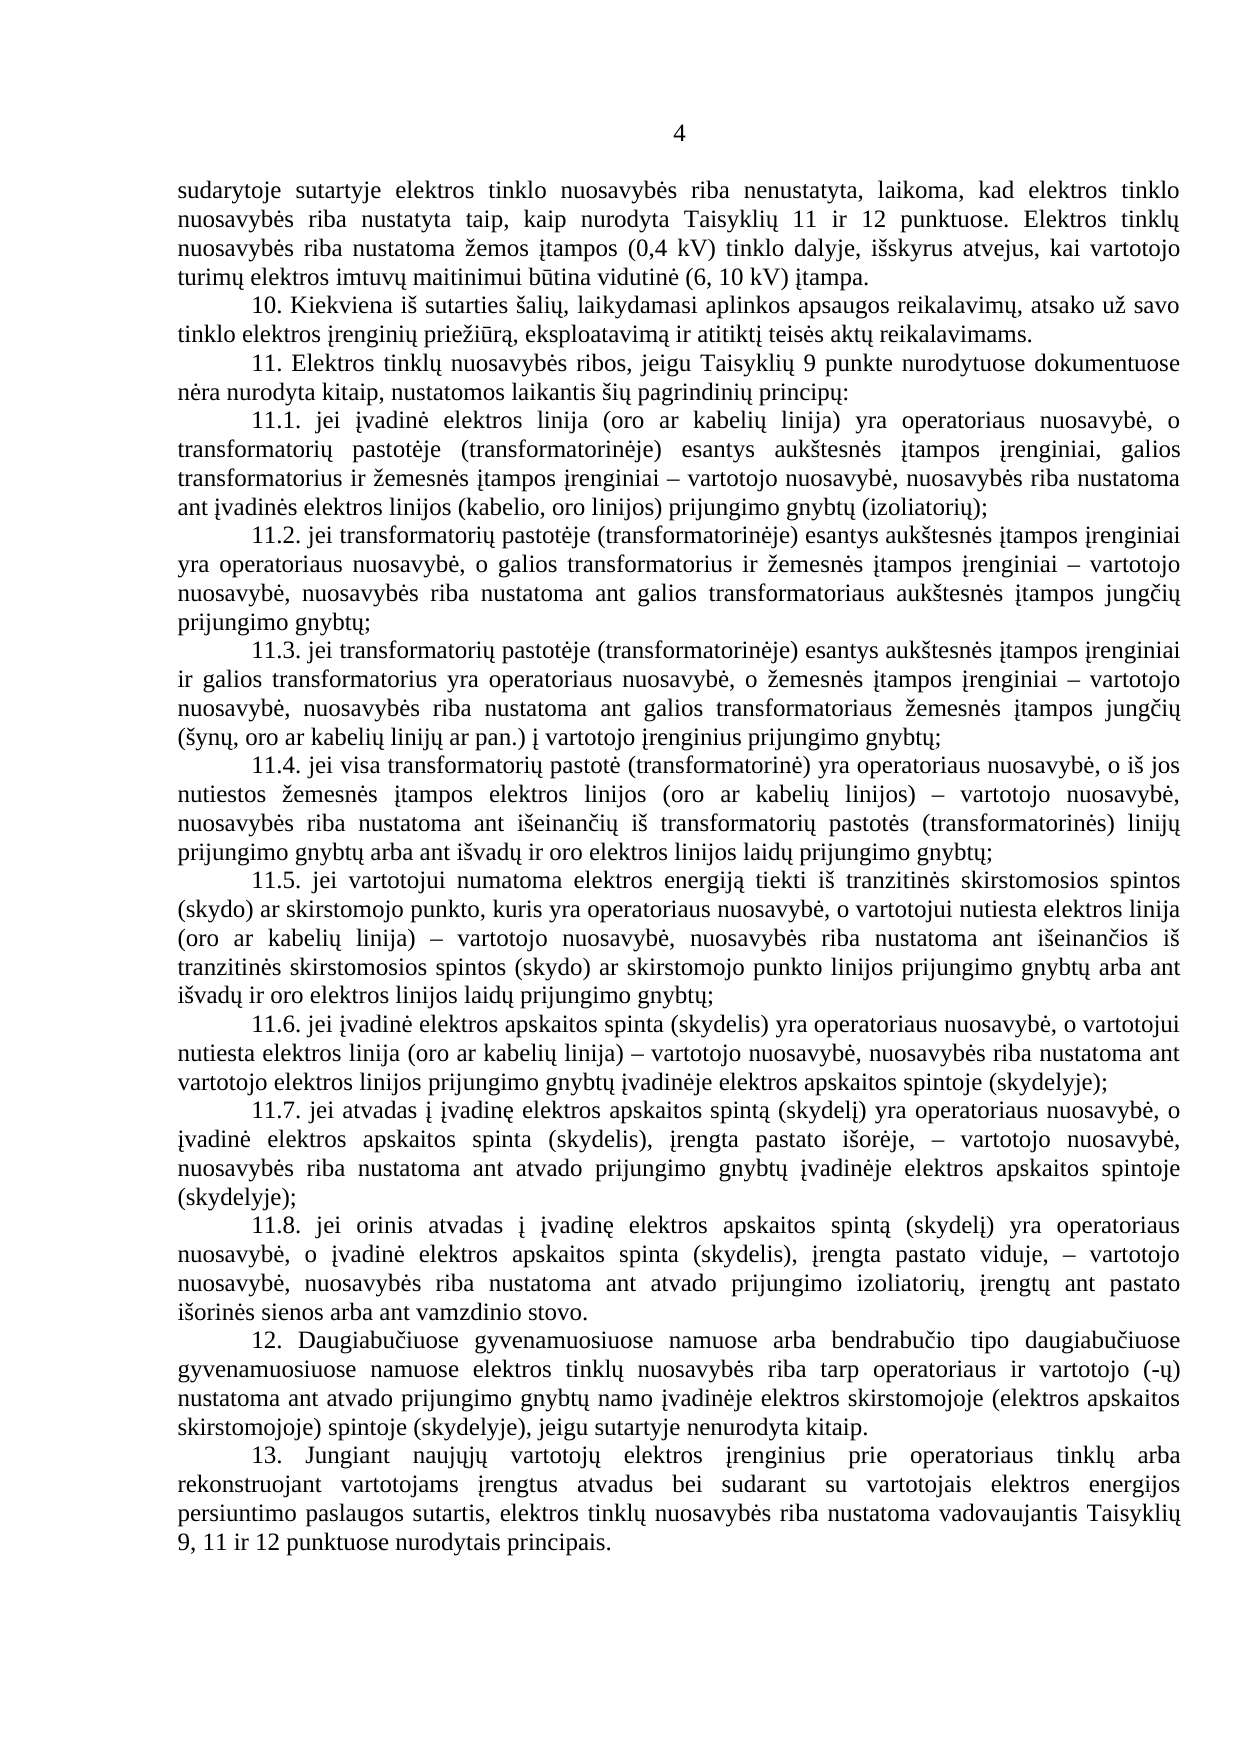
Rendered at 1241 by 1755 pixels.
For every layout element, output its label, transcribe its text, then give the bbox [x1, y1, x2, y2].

text 11.4. jei visa transformatorių pastotė (transformatorinė) yra operatoriaus nuosavybė, o iš jos nutiestos žemesnės įtampos elektros linijos (oro ar kabelių linijos) – vartotojo nuosavybė, nuosavybės riba nustatoma ant išeinančių iš transformatorių pastotės (transformatorinės) linijų prijungimo gnybtų arba ant išvadų ir oro elektros linijos laidų prijungimo gnybtų; [177, 751, 1181, 866]
text 11.5. jei vartotojui numatoma elektros energiją tiekti iš tranzitinės skirstomosios spintos (skydo) ar skirstomojo punkto, kuris yra operatoriaus nuosavybė, o vartotojui nutiesta elektros linija (oro ar kabelių linija) – vartotojo nuosavybė, nuosavybės riba nustatoma ant išeinančios iš tranzitinės skirstomosios spintos (skydo) ar skirstomojo punkto linijos prijungimo gnybtų arba ant išvadų ir oro elektros linijos laidų prijungimo gnybtų; [177, 866, 1181, 1009]
text sudarytoje sutartyje elektros tinklo nuosavybės riba nenustatyta, laikoma, kad elektros tinklo nuosavybės riba nustatyta taip, kaip nurodyta Taisyklių 11 ir 12 punktuose. Elektros tinklų nuosavybės riba nustatoma žemos įtampos (0,4 kV) tinklo dalyje, išskyrus atvejus, kai vartotojo turimų elektros imtuvų maitinimui būtina vidutinė (6, 10 kV) įtampa. [177, 176, 1181, 291]
text 11.2. jei transformatorių pastotėje (transformatorinėje) esantys aukštesnės įtampos įrenginiai yra operatoriaus nuosavybė, o galios transformatorius ir žemesnės įtampos įrenginiai – vartotojo nuosavybė, nuosavybės riba nustatoma ant galios transformatoriaus aukštesnės įtampos jungčių prijungimo gnybtų; [177, 521, 1181, 636]
text 12. Daugiabučiuose gyvenamuosiuose namuose arba bendrabučio tipo daugiabučiuose gyvenamuosiuose namuose elektros tinklų nuosavybės riba tarp operatoriaus ir vartotojo (-ų) nustatoma ant atvado prijungimo gnybtų namo įvadinėje elektros skirstomojoje (elektros apskaitos skirstomojoje) spintoje (skydelyje), jeigu sutartyje nenurodyta kitaip. [177, 1326, 1181, 1441]
text 11.8. jei orinis atvadas į įvadinę elektros apskaitos spintą (skydelį) yra operatoriaus nuosavybė, o įvadinė elektros apskaitos spinta (skydelis), įrengta pastato viduje, – vartotojo nuosavybė, nuosavybės riba nustatoma ant atvado prijungimo izoliatorių, įrengtų ant pastato išorinės sienos arba ant vamzdinio stovo. [177, 1211, 1181, 1326]
text 11.7. jei atvadas į įvadinę elektros apskaitos spintą (skydelį) yra operatoriaus nuosavybė, o įvadinė elektros apskaitos spinta (skydelis), įrengta pastato išorėje, – vartotojo nuosavybė, nuosavybės riba nustatoma ant atvado prijungimo gnybtų įvadinėje elektros apskaitos spintoje (skydelyje); [177, 1096, 1181, 1211]
text 11. Elektros tinklų nuosavybės ribos, jeigu Taisyklių 9 punkte nurodytuose dokumentuose nėra nurodyta kitaip, nustatomos laikantis šių pagrindinių principų: [177, 348, 1181, 406]
text 11.1. jei įvadinė elektros linija (oro ar kabelių linija) yra operatoriaus nuosavybė, o transformatorių pastotėje (transformatorinėje) esantys aukštesnės įtampos įrenginiai, galios transformatorius ir žemesnės įtampos įrenginiai – vartotojo nuosavybė, nuosavybės riba nustatoma ant įvadinės elektros linijos (kabelio, oro linijos) prijungimo gnybtų (izoliatorių); [177, 406, 1181, 521]
text 11.6. jei įvadinė elektros apskaitos spinta (skydelis) yra operatoriaus nuosavybė, o vartotojui nutiesta elektros linija (oro ar kabelių linija) – vartotojo nuosavybė, nuosavybės riba nustatoma ant vartotojo elektros linijos prijungimo gnybtų įvadinėje elektros apskaitos spintoje (skydelyje); [177, 1009, 1181, 1096]
text 10. Kiekviena iš sutarties šalių, laikydamasi aplinkos apsaugos reikalavimų, atsako už savo tinklo elektros įrenginių priežiūrą, eksploatavimą ir atitiktį teisės aktų reikalavimams. [177, 291, 1181, 348]
text 13. Jungiant naujųjų vartotojų elektros įrenginius prie operatoriaus tinklų arba rekonstruojant vartotojams įrengtus atvadus bei sudarant su vartotojais elektros energijos persiuntimo paslaugos sutartis, elektros tinklų nuosavybės riba nustatoma vadovaujantis Taisyklių 9, 11 ir 12 punktuose nurodytais principais. [177, 1441, 1181, 1556]
text 11.3. jei transformatorių pastotėje (transformatorinėje) esantys aukštesnės įtampos įrenginiai ir galios transformatorius yra operatoriaus nuosavybė, o žemesnės įtampos įrenginiai – vartotojo nuosavybė, nuosavybės riba nustatoma ant galios transformatoriaus žemesnės įtampos jungčių (šynų, oro ar kabelių linijų ar pan.) į vartotojo įrenginius prijungimo gnybtų; [177, 636, 1181, 751]
